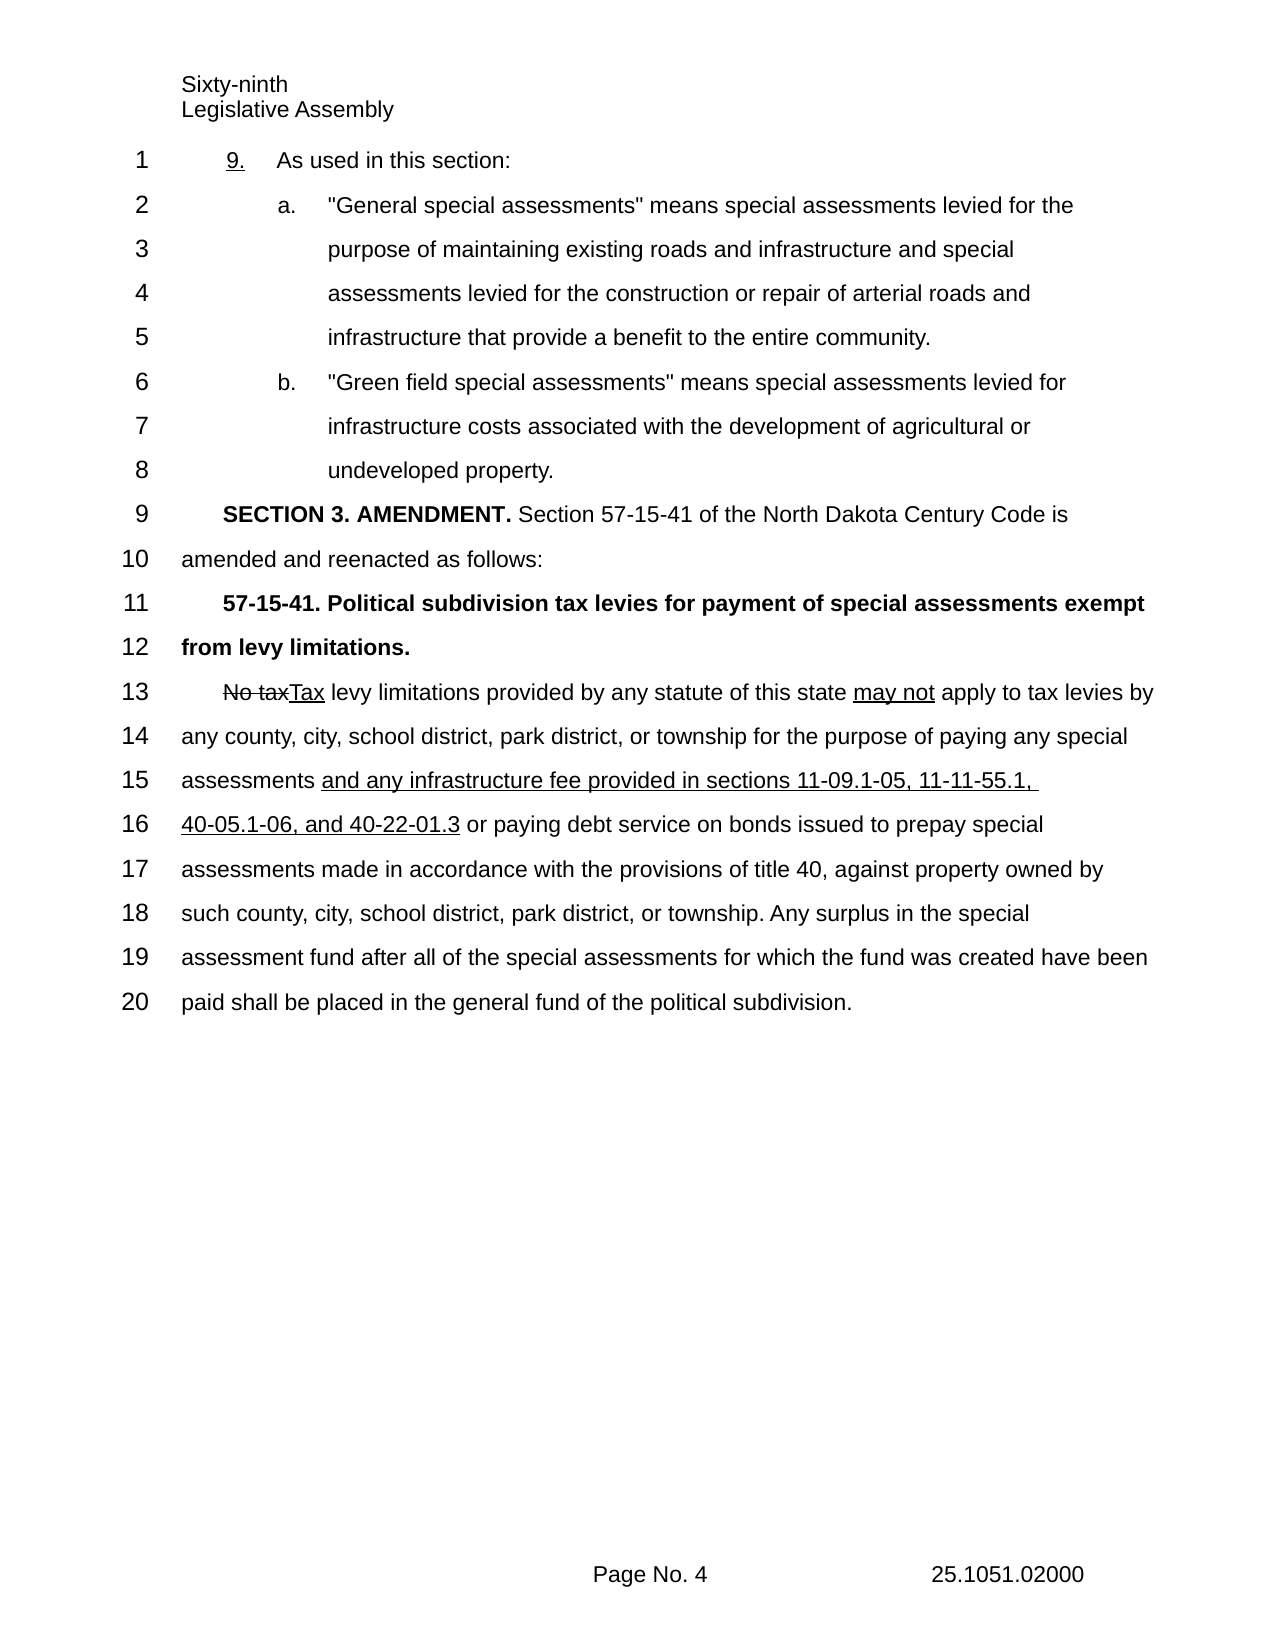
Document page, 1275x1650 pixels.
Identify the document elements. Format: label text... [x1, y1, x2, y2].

subtitle 57‑15‑41. Political subdivision tax levies for payment of special assessments exempt from levy limitations. [181, 576, 1154, 664]
text 9. As used in this section: [181, 133, 1154, 178]
text No taxTax levy limitations provided by any statute of this state may not apply to tax levies by any county, city, school district, park district, or township for the purpose of paying any special assessments and any infrastructure fee provided in sections 11‑09.1‑05, 11‑11‑55.1, 40‑05.1‑06, and 40‑22‑01.3 or paying debt service on bonds issued to prepay special assessments made in accordance with the provisions of title 40, against property owned by such county, city, school district, park district, or township. Any surplus in the special assessment fund after all of the special assessments for which the fund was created have been paid shall be placed in the general fund of the political subdivision. [181, 664, 1154, 1019]
text b. "Green field special assessments" means special assessments levied for infrastructure costs associated with the development of agricultural or undeveloped property. [181, 355, 1154, 487]
text SECTION 3. AMENDMENT. Section 57‑15‑41 of the North Dakota Century Code is amended and reenacted as follows: [181, 487, 1154, 576]
text a. "General special assessments" means special assessments levied for the purpose of maintaining existing roads and infrastructure and special assessments levied for the construction or repair of arterial roads and infrastructure that provide a benefit to the entire community. [181, 178, 1154, 355]
